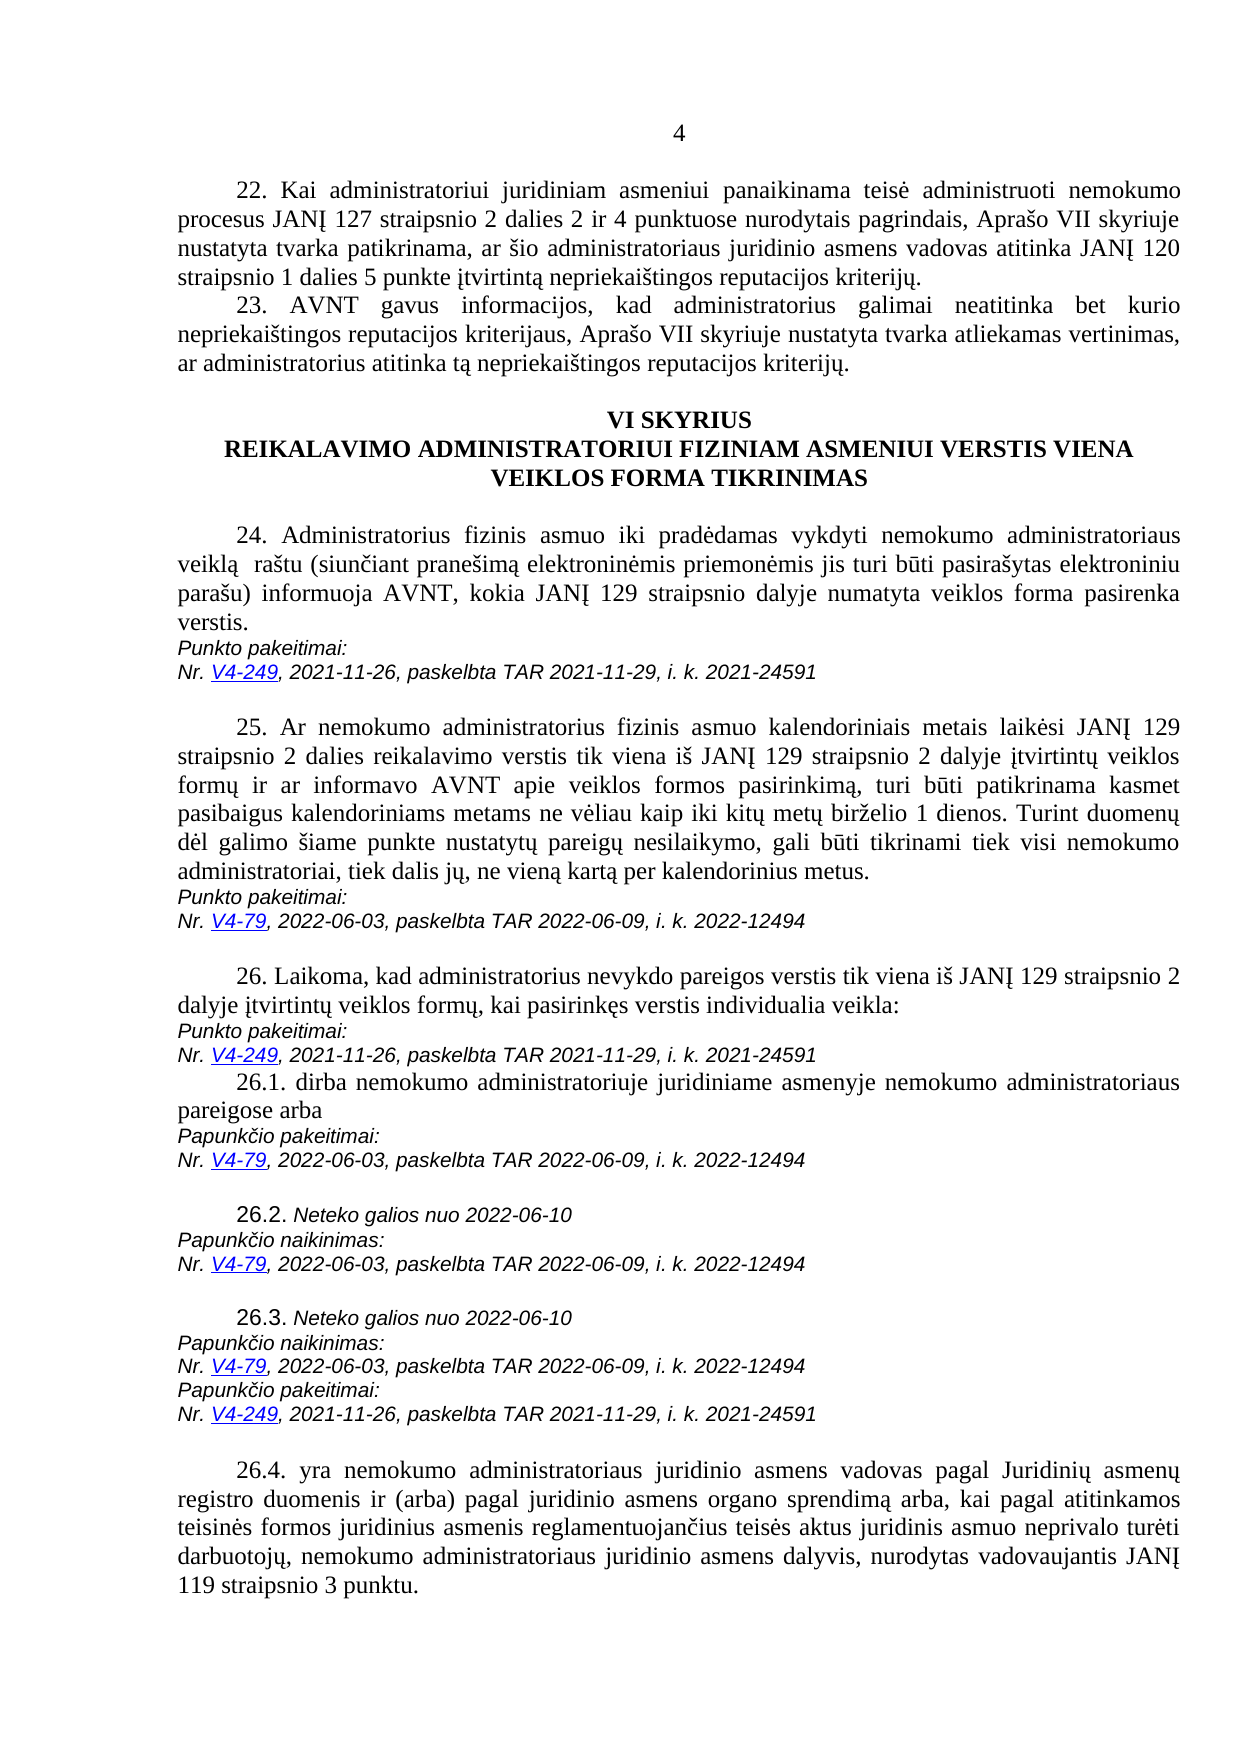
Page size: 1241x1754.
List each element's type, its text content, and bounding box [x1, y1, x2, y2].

text REIKALAVIMO ADMINISTRATORIUI FIZINIAM ASMENIUI VERSTIS VIENA VEIKLOS FORMA TIKRINIMAS [177, 434, 1181, 492]
text 25. Ar nemokumo administratorius fizinis asmuo kalendoriniais metais laikėsi JANĮ 129 straipsnio 2 dalies reikalavimo verstis tik viena iš JANĮ 129 straipsnio 2 dalyje įtvirtintų veiklos formų ir ar informavo AVNT apie veiklos formos pasirinkimą, turi būti patikrinama kasmet pasibaigus kalendoriniams metams ne vėliau kaip iki kitų metų birželio 1 dienos. Turint duomenų dėl galimo šiame punkte nustatytų pareigų nesilaikymo, gali būti tikrinami tiek visi nemokumo administratoriai, tiek dalis jų, ne vieną kartą per kalendorinius metus. [177, 712, 1181, 885]
text Nr. V4-79, 2022-06-03, paskelbta TAR 2022-06-09, i. k. 2022-12494 [177, 1354, 1181, 1378]
text 22. Kai administratoriui juridiniam asmeniui panaikinama teisė administruoti nemokumo procesus JANĮ 127 straipsnio 2 dalies 2 ir 4 punktuose nurodytais pagrindais, Aprašo VII skyriuje nustatyta tvarka patikrinama, ar šio administratoriaus juridinio asmens vadovas atitinka JANĮ 120 straipsnio 1 dalies 5 punkte įtvirtintą nepriekaištingos reputacijos kriterijų. [177, 176, 1181, 291]
text 26. Laikoma, kad administratorius nevykdo pareigos verstis tik viena iš JANĮ 129 straipsnio 2 dalyje įtvirtintų veiklos formų, kai pasirinkęs verstis individualia veikla: [177, 961, 1181, 1019]
text Nr. V4-79, 2022-06-03, paskelbta TAR 2022-06-09, i. k. 2022-12494 [177, 909, 1181, 933]
text Papunkčio pakeitimai: [177, 1378, 1181, 1402]
text Nr. V4-249, 2021-11-26, paskelbta TAR 2021-11-29, i. k. 2021-24591 [177, 1043, 1181, 1067]
text 26.3. Neteko galios nuo 2022-06-10 [177, 1304, 1181, 1330]
text 24. Administratorius fizinis asmuo iki pradėdamas vykdyti nemokumo administratoriaus veiklą raštu (siunčiant pranešimą elektroninėmis priemonėmis jis turi būti pasirašytas elektroniniu parašu) informuoja AVNT, kokia JANĮ 129 straipsnio dalyje numatyta veiklos forma pasirenka verstis. [177, 521, 1181, 636]
text Nr. V4-249, 2021-11-26, paskelbta TAR 2021-11-29, i. k. 2021-24591 [177, 1402, 1181, 1426]
text 26.4. yra nemokumo administratoriaus juridinio asmens vadovas pagal Juridinių asmenų registro duomenis ir (arba) pagal juridinio asmens organo sprendimą arba, kai pagal atitinkamos teisinės formos juridinius asmenis reglamentuojančius teisės aktus juridinis asmuo neprivalo turėti darbuotojų, nemokumo administratoriaus juridinio asmens dalyvis, nurodytas vadovaujantis JANĮ 119 straipsnio 3 punktu. [177, 1455, 1181, 1599]
text Papunkčio pakeitimai: [177, 1124, 1181, 1148]
text Punkto pakeitimai: [177, 1019, 1181, 1043]
text 26.2. Neteko galios nuo 2022-06-10 [177, 1201, 1181, 1227]
text Punkto pakeitimai: [177, 885, 1181, 909]
text Papunkčio naikinimas: [177, 1330, 1181, 1354]
text 23. AVNT gavus informacijos, kad administratorius galimai neatitinka bet kurio nepriekaištingos reputacijos kriterijaus, Aprašo VII skyriuje nustatyta tvarka atliekamas vertinimas, ar administratorius atitinka tą nepriekaištingos reputacijos kriterijų. [177, 291, 1181, 377]
text 26.1. dirba nemokumo administratoriuje juridiniame asmenyje nemokumo administratoriaus pareigose arba [177, 1067, 1181, 1124]
text VI SKYRIUS [177, 406, 1181, 434]
text Nr. V4-79, 2022-06-03, paskelbta TAR 2022-06-09, i. k. 2022-12494 [177, 1148, 1181, 1172]
text Nr. V4-79, 2022-06-03, paskelbta TAR 2022-06-09, i. k. 2022-12494 [177, 1251, 1181, 1275]
text Punkto pakeitimai: [177, 636, 1181, 659]
text Papunkčio naikinimas: [177, 1227, 1181, 1251]
text Nr. V4-249, 2021-11-26, paskelbta TAR 2021-11-29, i. k. 2021-24591 [177, 659, 1181, 683]
